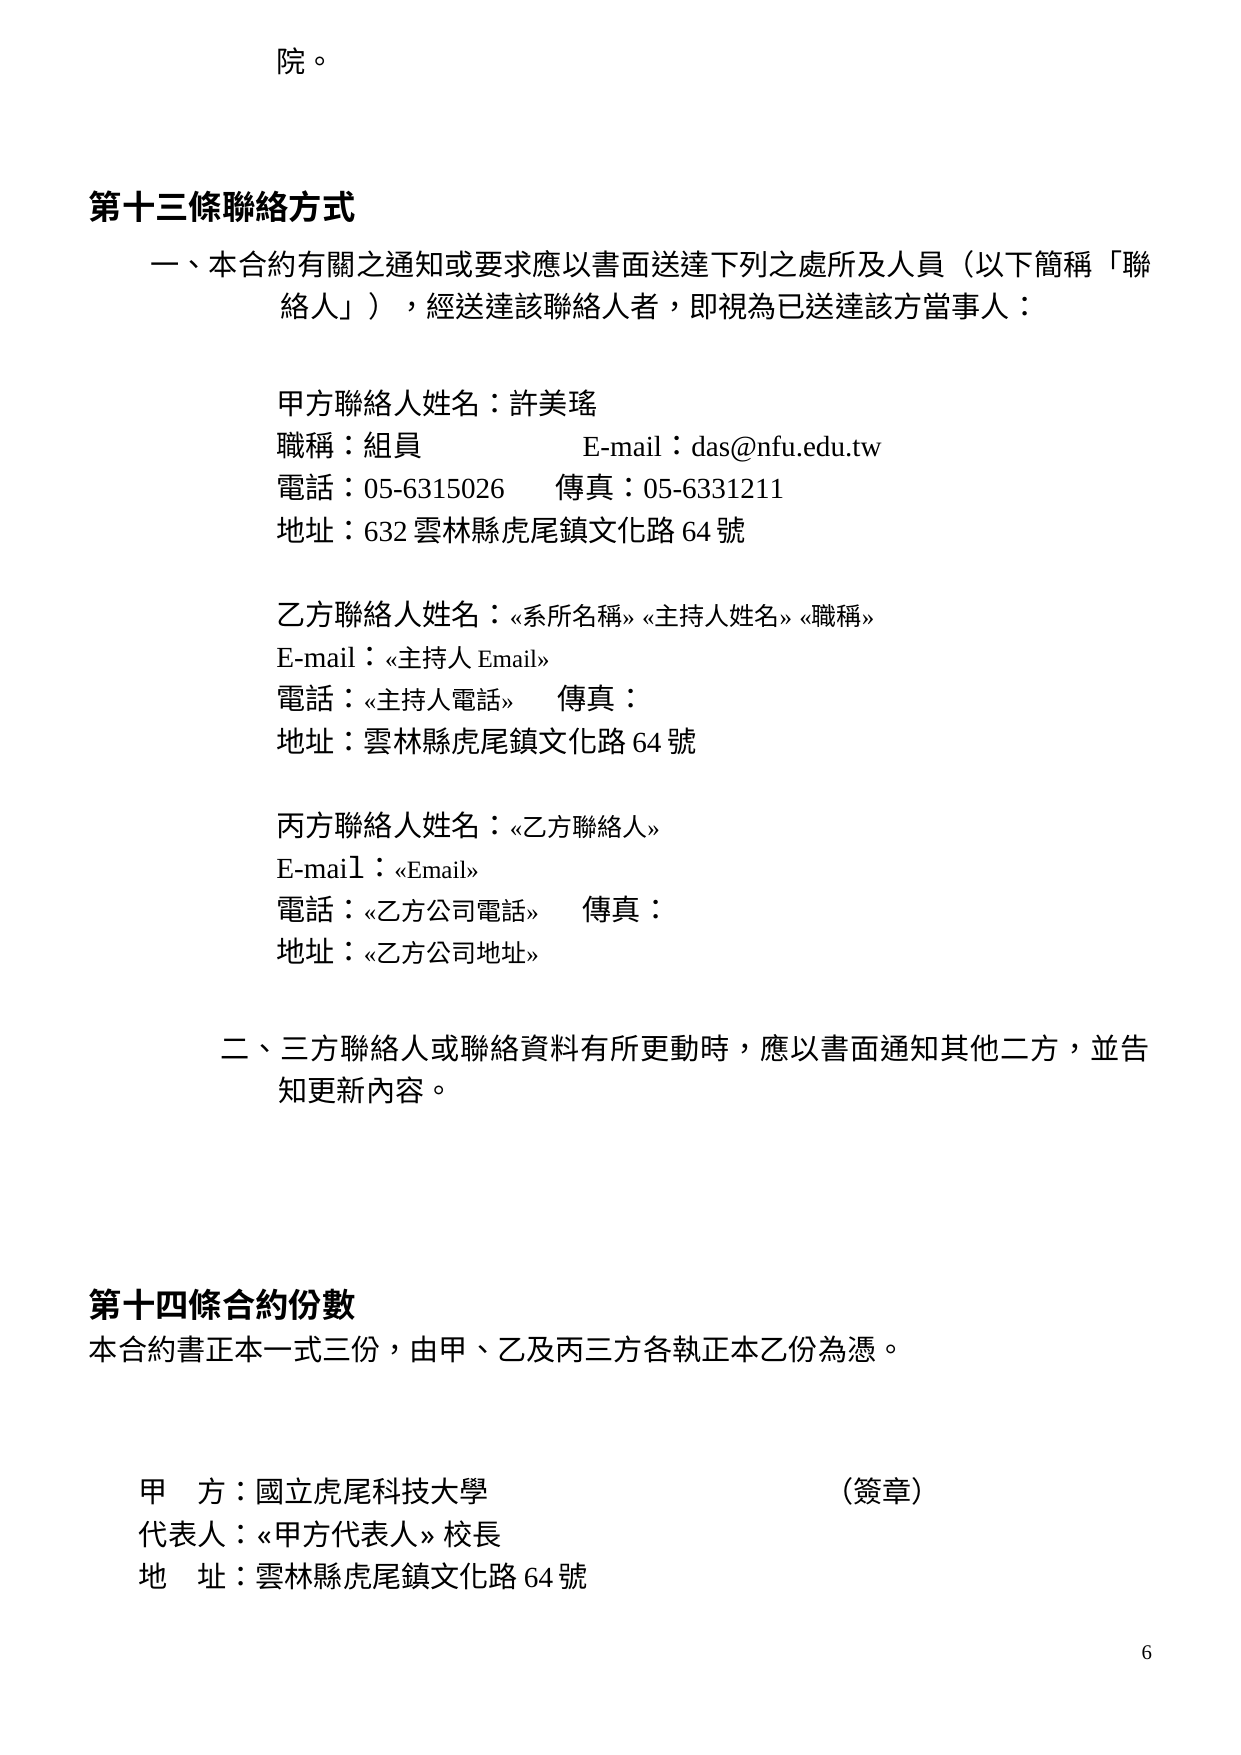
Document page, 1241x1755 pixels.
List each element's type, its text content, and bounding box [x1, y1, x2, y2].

text 地址：雲林縣虎尾鎮文化路64號 [276, 718, 1152, 760]
text 乙方聯絡人姓名：«系所名稱» «主持人姓名» «職稱» [276, 591, 1152, 633]
text 地址：«乙方公司地址» [276, 929, 1152, 971]
text 院。 [220, 37, 1152, 81]
text E-mail：«Email» [276, 844, 1152, 887]
text 地 址：雲林縣虎尾鎮文化路64號 [139, 1554, 1152, 1596]
text 第十三條聯絡方式 [89, 181, 1152, 229]
text 本合約書正本一式三份，由甲、乙及丙三方各執正本乙份為憑。 [89, 1327, 1152, 1369]
text E-mail：«主持人Email» [276, 633, 1152, 676]
text 第十四條合約份數 [89, 1278, 1152, 1327]
text 電話：05-6315026 傳真：05-6331211 [276, 465, 1152, 507]
text 甲 方：國立虎尾科技大學 （簽章） [139, 1469, 1152, 1511]
text 代表人：«甲方代表人» 校長 [139, 1511, 1152, 1554]
text 電話：«乙方公司電話» 傳真： [276, 887, 1152, 929]
text 職稱：組員 E-mail：das@nfu.edu.tw [276, 423, 1152, 465]
text 二、三方聯絡人或聯絡資料有所更動時，應以書面通知其他二方，並告知更新內容。 [220, 1026, 1152, 1110]
text 甲方聯絡人姓名：許美瑤 [276, 380, 1152, 423]
text 一、本合約有關之通知或要求應以書面送達下列之處所及人員（以下簡稱「聯絡人」），經送達該聯絡人者，即視為已送達該方當事人： [89, 242, 1152, 326]
text 丙方聯絡人姓名：«乙方聯絡人» [276, 802, 1152, 844]
text 地址：632雲林縣虎尾鎮文化路64號 [276, 507, 1152, 549]
text 電話：«主持人電話» 傳真： [276, 676, 1152, 718]
